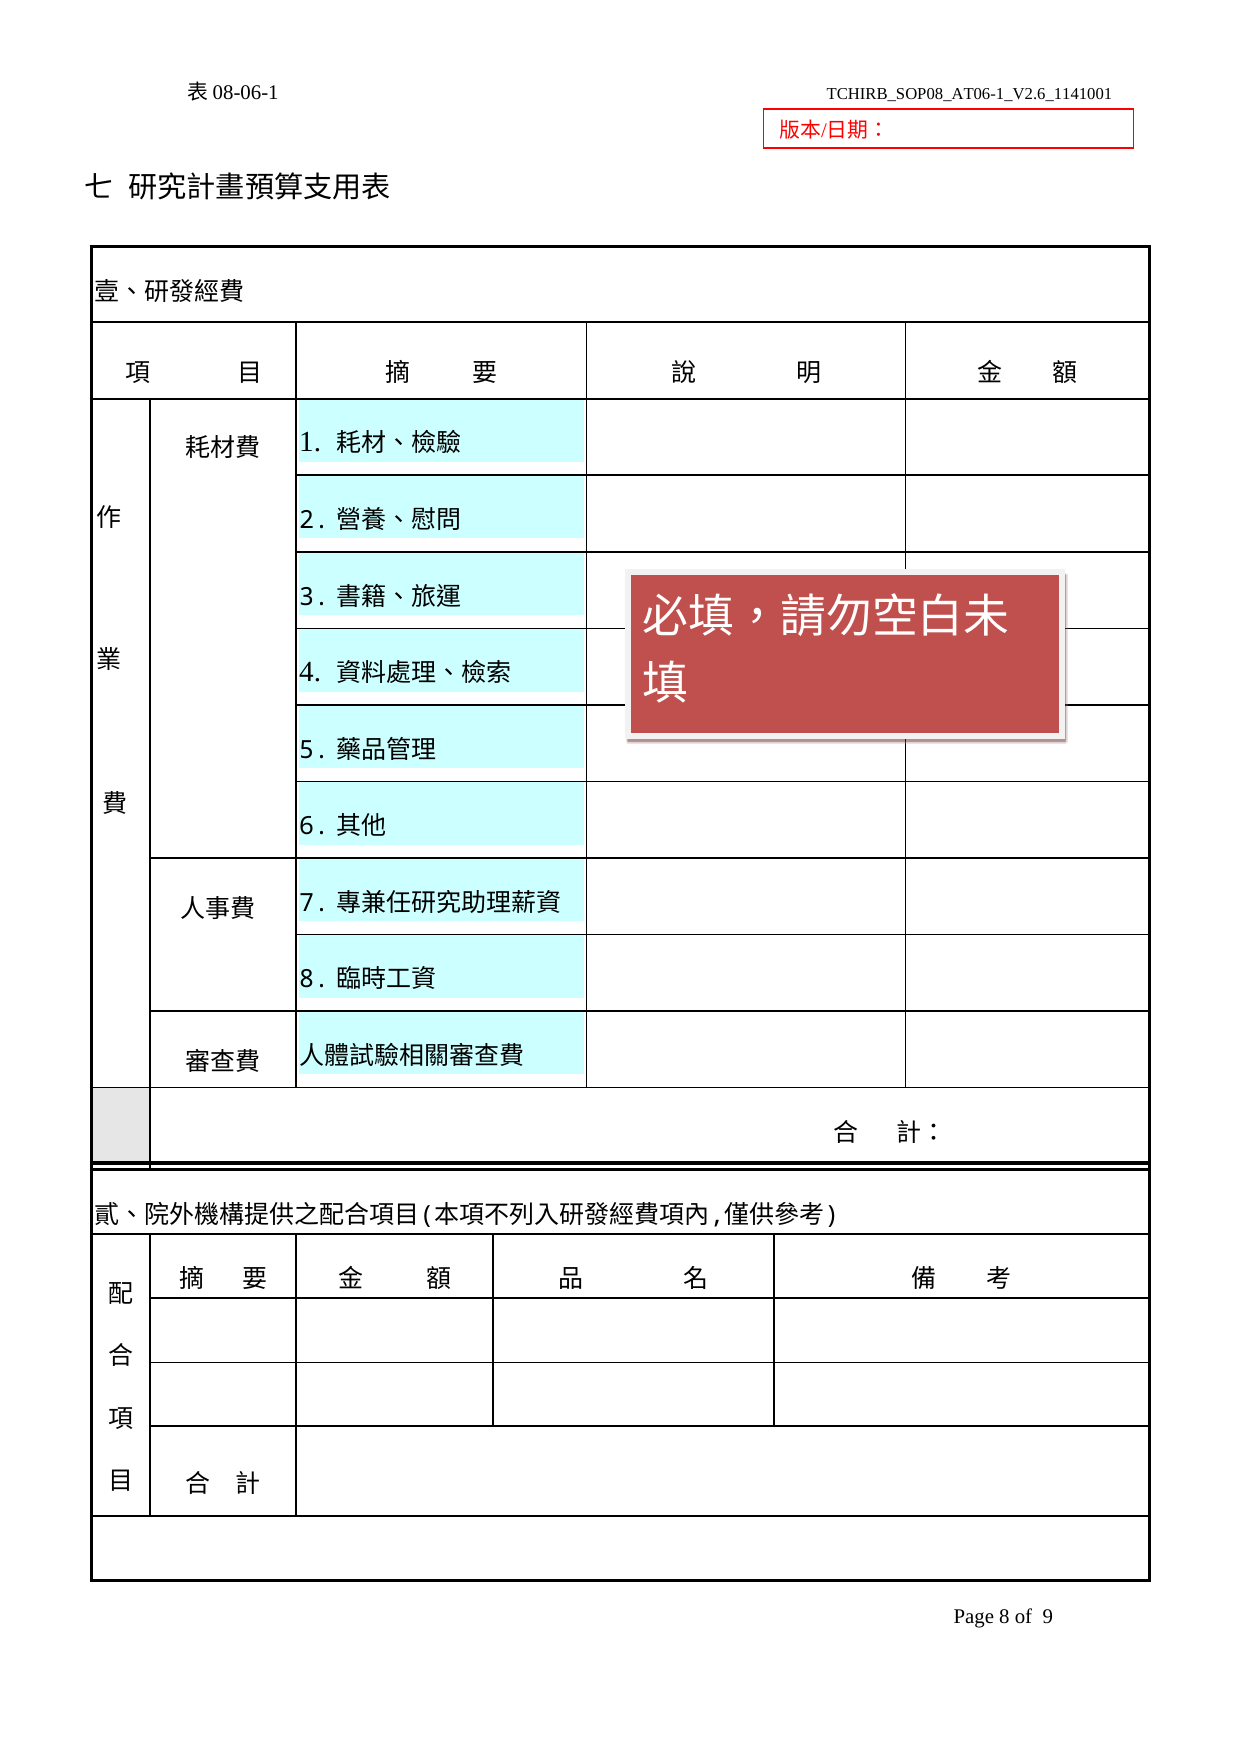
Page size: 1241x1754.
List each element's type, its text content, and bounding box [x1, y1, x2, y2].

table_cell [587, 629, 625, 704]
table_cell 品 名 [494, 1235, 773, 1297]
table_cell 書籍、旅運 [297, 553, 586, 627]
table_cell [297, 1363, 492, 1425]
table_cell [587, 1012, 905, 1087]
table_cell [906, 935, 1148, 1010]
table_cell [587, 859, 905, 934]
table_cell [906, 1012, 1148, 1087]
table_cell [587, 706, 905, 781]
table_cell 項 目 [93, 323, 295, 398]
table_cell 人事費 [151, 859, 295, 1010]
table_cell [1068, 629, 1148, 704]
table_cell [151, 1299, 295, 1361]
table_cell 配 合 項 目 [93, 1235, 149, 1515]
table_cell [906, 782, 1148, 857]
table_cell [494, 1363, 773, 1425]
table_cell [494, 1299, 773, 1361]
table_cell [297, 1427, 1148, 1515]
table_cell 耗材費 [151, 400, 295, 857]
table_cell [587, 782, 905, 857]
table_cell 專兼任研究助理薪資 [297, 859, 586, 934]
table_cell [906, 476, 1148, 551]
table_cell 合 計 [151, 1427, 295, 1515]
table_cell [93, 1517, 1148, 1579]
table_cell 臨時工資 [297, 935, 586, 1010]
table_cell [775, 1363, 1148, 1425]
table_cell 其他 [297, 782, 586, 857]
table_cell [587, 400, 905, 474]
table_cell 人體試驗相關審查費 [297, 1012, 586, 1087]
table_cell [906, 400, 1148, 474]
table_cell 資料處理、檢索 [297, 629, 586, 704]
table_cell 耗材、檢驗 [297, 400, 586, 474]
table_cell 說 明 [587, 323, 905, 398]
table_cell 摘 要 [297, 323, 586, 398]
table_cell 貳、院外機構提供之配合項目(本項不列入研發經費項內,僅供參考) [93, 1171, 1148, 1233]
table_cell 合 計： [151, 1088, 1148, 1161]
table_cell 營養、慰問 [297, 476, 586, 551]
table_cell [587, 553, 905, 627]
table_cell 藥品管理 [297, 706, 586, 781]
table_cell [775, 1299, 1148, 1361]
table_cell [93, 1088, 149, 1161]
table_cell [587, 476, 905, 551]
table_cell [297, 1299, 492, 1361]
table_cell 金 額 [906, 323, 1148, 398]
text 七 研究計畫預算支用表 [84, 163, 1053, 206]
table_cell 作 業 費 [93, 400, 149, 1087]
table_cell [151, 1363, 295, 1425]
table_cell [906, 859, 1148, 934]
table_cell [906, 553, 1148, 627]
table_cell [587, 935, 905, 1010]
table_cell 金 額 [297, 1235, 492, 1297]
table_header 壹、研發經費 [93, 248, 1148, 321]
table_cell [906, 706, 1148, 781]
table_cell 摘 要 [151, 1235, 295, 1297]
table_cell 審查費 [151, 1012, 295, 1087]
table_cell 備 考 [775, 1235, 1148, 1297]
